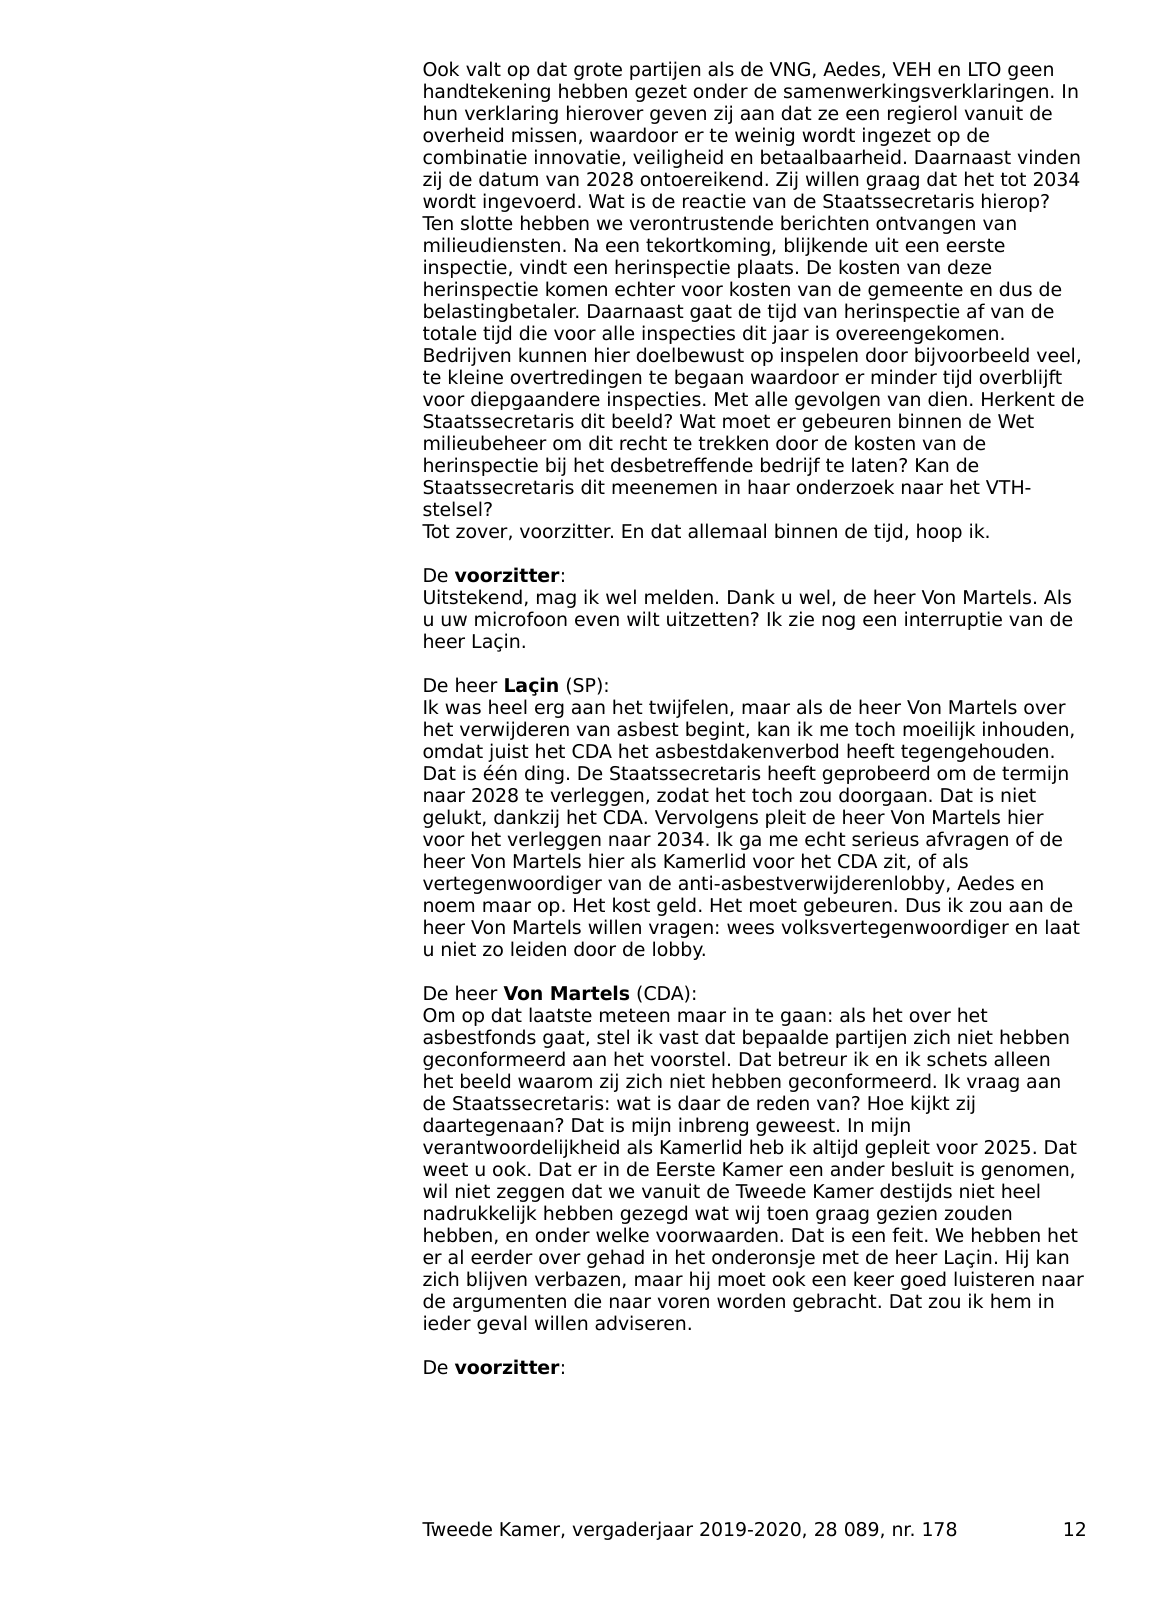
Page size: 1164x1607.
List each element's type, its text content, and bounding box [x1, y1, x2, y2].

text Ik was heel erg aan het twijfelen, maar als de heer Von Martels over het verwijderen van asbest begint, kan ik me toch moeilijk inhouden, omdat juist het CDA het asbestdakenverbod heeft tegengehouden. Dat is één ding. De Staatssecretaris heeft geprobeerd om de termijn naar 2028 te verleggen, zodat het toch zou doorgaan. Dat is niet gelukt, dankzij het CDA. Vervolgens pleit de heer Von Martels hier voor het verleggen naar 2034. Ik ga me echt serieus afvragen of de heer Von Martels hier als Kamerlid voor het CDA zit, of als vertegenwoordiger van de anti-asbestverwijderenlobby, Aedes en noem maar op. Het kost geld. Het moet gebeuren. Dus ik zou aan de heer Von Martels willen vragen: wees volksvertegenwoordiger en laat u niet zo leiden door de lobby. [422, 697, 1087, 961]
text Om op dat laatste meteen maar in te gaan: als het over het asbestfonds gaat, stel ik vast dat bepaalde partijen zich niet hebben geconformeerd aan het voorstel. Dat betreur ik en ik schets alleen het beeld waarom zij zich niet hebben geconformeerd. Ik vraag aan de Staatssecretaris: wat is daar de reden van? Hoe kijkt zij daartegenaan? Dat is mijn inbreng geweest. In mijn verantwoordelijkheid als Kamerlid heb ik altijd gepleit voor 2025. Dat weet u ook. Dat er in de Eerste Kamer een ander besluit is genomen, wil niet zeggen dat we vanuit de Tweede Kamer destijds niet heel nadrukkelijk hebben gezegd wat wij toen graag gezien zouden hebben, en onder welke voorwaarden. Dat is een feit. We hebben het er al eerder over gehad in het onderonsje met de heer Laçin. Hij kan zich blijven verbazen, maar hij moet ook een keer goed luisteren naar de argumenten die naar voren worden gebracht. Dat zou ik hem in ieder geval willen adviseren. [422, 1005, 1087, 1334]
text Uitstekend, mag ik wel melden. Dank u wel, de heer Von Martels. Als u uw microfoon even wilt uitzetten? Ik zie nog een interruptie van de heer Laçin. [422, 587, 1087, 653]
text De heer Von Martels (CDA): [422, 983, 1087, 1005]
text De voorzitter: [422, 565, 1087, 587]
text De voorzitter: [422, 1357, 1087, 1379]
text De heer Laçin (SP): [422, 675, 1087, 697]
text Ten slotte hebben we verontrustende berichten ontvangen van milieudiensten. Na een tekortkoming, blijkende uit een eerste inspectie, vindt een herinspectie plaats. De kosten van deze herinspectie komen echter voor kosten van de gemeente en dus de belastingbetaler. Daarnaast gaat de tijd van herinspectie af van de totale tijd die voor alle inspecties dit jaar is overeengekomen. Bedrijven kunnen hier doelbewust op inspelen door bijvoorbeeld veel, te kleine overtredingen te begaan waardoor er minder tijd overblijft voor diepgaandere inspecties. Met alle gevolgen van dien. Herkent de Staatssecretaris dit beeld? Wat moet er gebeuren binnen de Wet milieubeheer om dit recht te trekken door de kosten van de herinspectie bij het desbetreffende bedrijf te laten? Kan de Staatssecretaris dit meenemen in haar onderzoek naar het VTH-stelsel? [422, 213, 1087, 521]
text Tot zover, voorzitter. En dat allemaal binnen de tijd, hoop ik. [422, 521, 1087, 543]
text Ook valt op dat grote partijen als de VNG, Aedes, VEH en LTO geen handtekening hebben gezet onder de samenwerkingsverklaringen. In hun verklaring hierover geven zij aan dat ze een regierol vanuit de overheid missen, waardoor er te weinig wordt ingezet op de combinatie innovatie, veiligheid en betaalbaarheid. Daarnaast vinden zij de datum van 2028 ontoereikend. Zij willen graag dat het tot 2034 wordt ingevoerd. Wat is de reactie van de Staatssecretaris hierop? [422, 59, 1087, 213]
